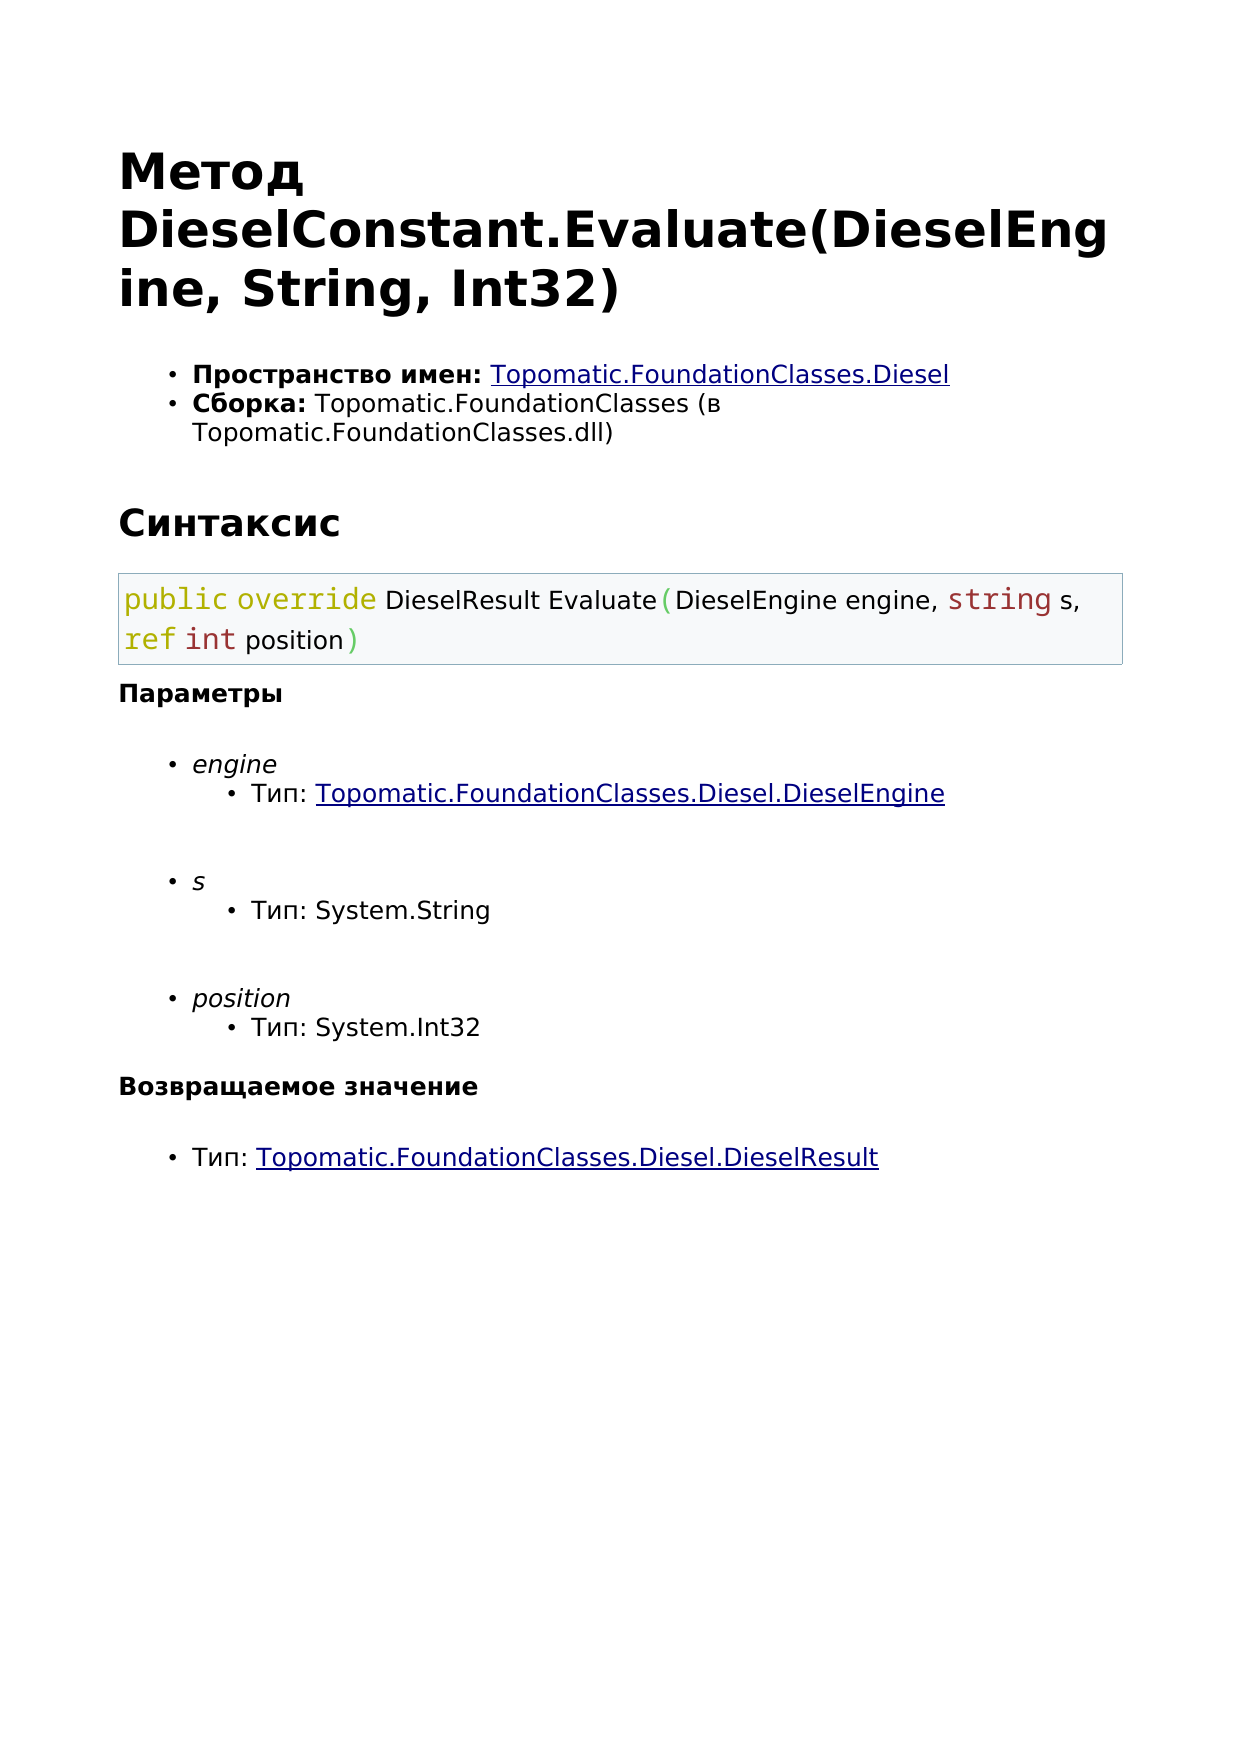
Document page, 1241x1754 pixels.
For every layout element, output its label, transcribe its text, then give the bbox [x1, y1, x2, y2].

list position [177, 984, 1122, 1014]
list s [177, 867, 1122, 896]
list engine [177, 750, 1122, 779]
text Возвращаемое значение [118, 1072, 1122, 1101]
text Параметры [118, 679, 1122, 708]
subtitle Синтаксис [118, 502, 1122, 545]
list Тип: Topomatic.FoundationClasses.Diesel.DieselResult [177, 1143, 1122, 1173]
list Сборка: Topomatic.FoundationClasses (в Topomatic.FoundationClasses.dll) [177, 389, 1122, 447]
table_header public override DieselResult Evaluate(DieselEngine engine, string s, ref int position) [119, 574, 1122, 664]
list Тип: System.String [236, 896, 1122, 926]
list Пространство имен: Topomatic.FoundationClasses.Diesel [177, 360, 1122, 389]
list Тип: Topomatic.FoundationClasses.Diesel.DieselEngine [236, 779, 1122, 808]
subtitle Метод DieselConstant.Evaluate(DieselEngine, String, Int32) [118, 143, 1122, 318]
list Тип: System.Int32 [236, 1014, 1122, 1043]
